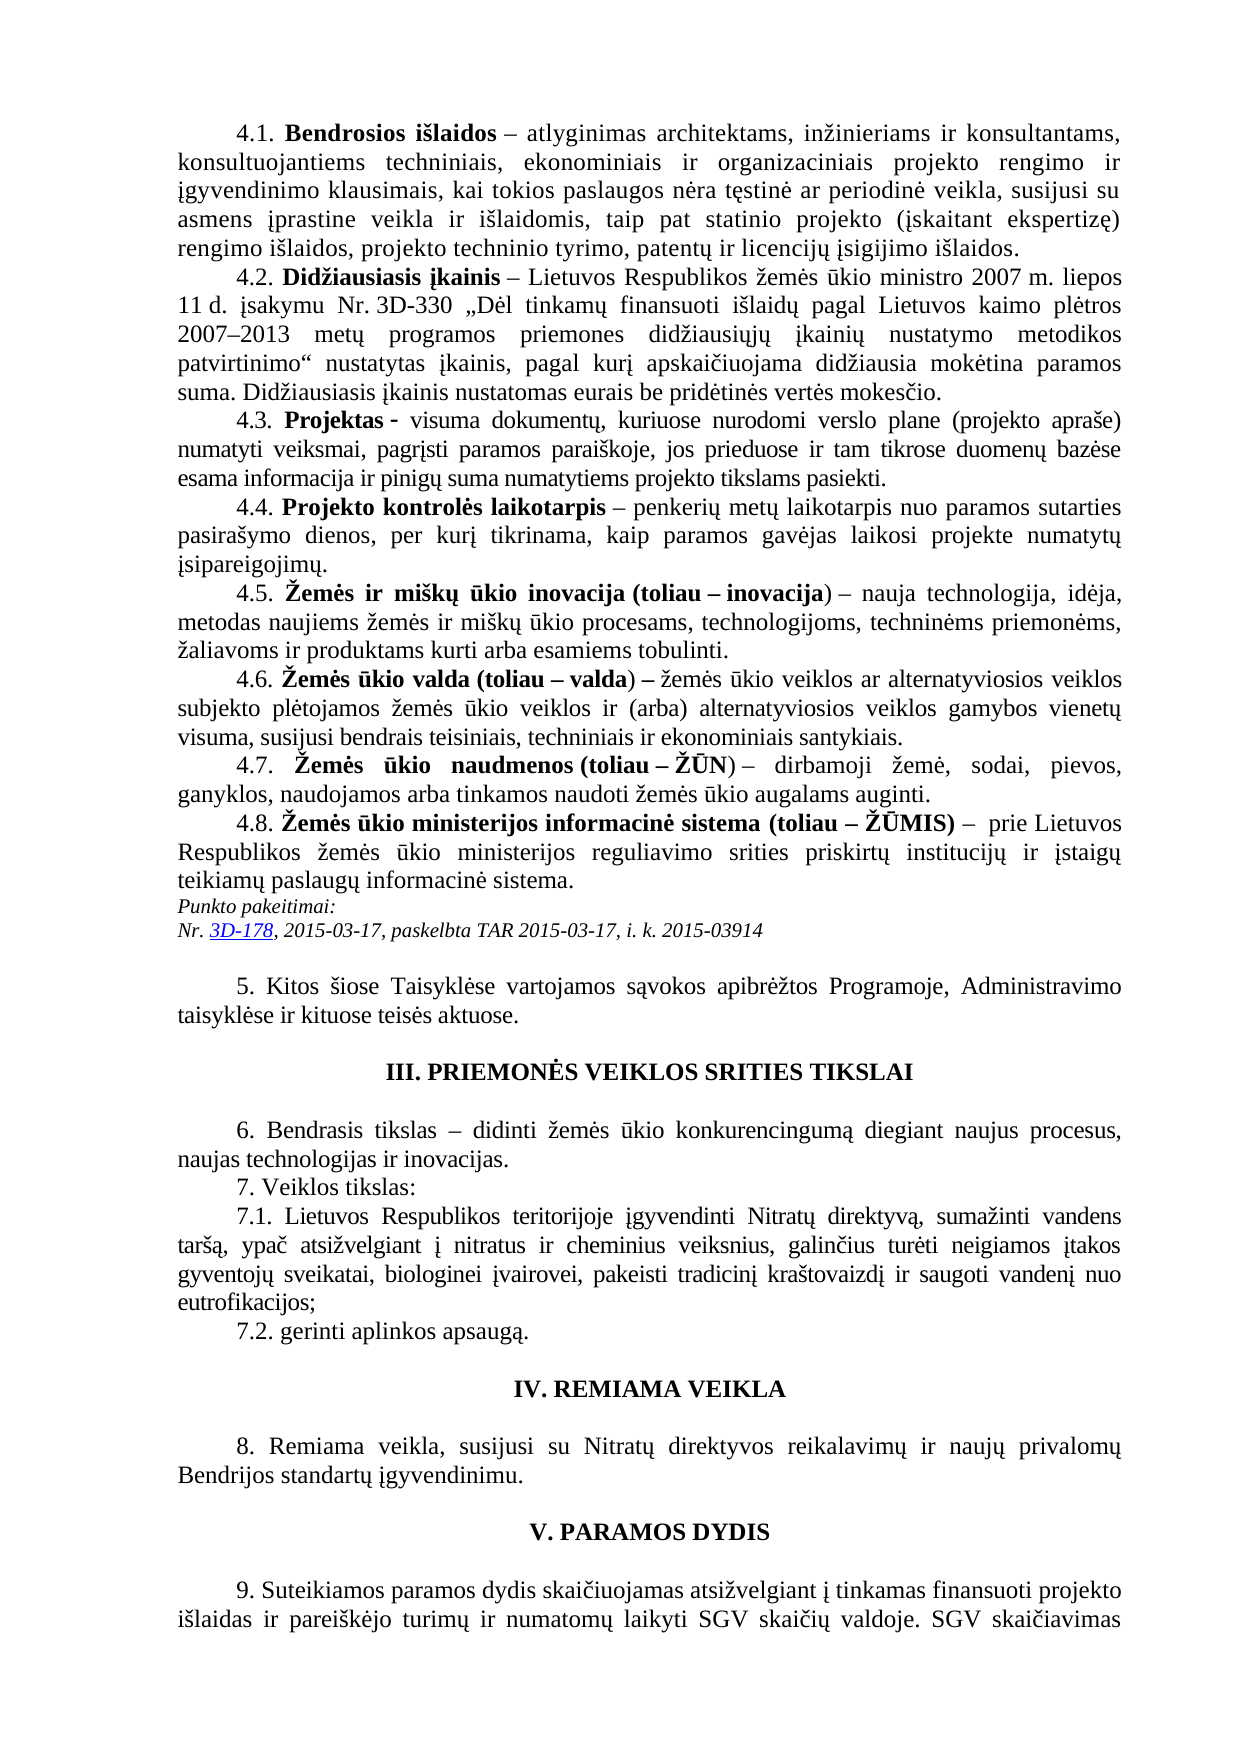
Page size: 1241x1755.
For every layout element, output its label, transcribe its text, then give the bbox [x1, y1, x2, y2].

text 9. Suteikiamos paramos dydis skaičiuojamas atsižvelgiant į tinkamas finansuoti projekto išlaidas ir pareiškėjo turimų ir numatomų laikyti SGV skaičių valdoje. SGV skaičiavimas [177, 1575, 1122, 1632]
text 7.2. gerinti aplinkos apsaugą. [177, 1316, 1122, 1345]
text 4.2. Didžiausiasis įkainis – Lietuvos Respublikos žemės ūkio ministro 2007 m. liepos 11 d. įsakymu Nr. 3D-330 „Dėl tinkamų finansuoti išlaidų pagal Lietuvos kaimo plėtros 2007–2013 metų programos priemones didžiausiųjų įkainių nustatymo metodikos patvirtinimo“ nustatytas įkainis, pagal kurį apskaičiuojama didžiausia mokėtina paramos suma. Didžiausiasis įkainis nustatomas eurais be pridėtinės vertės mokesčio. [177, 262, 1122, 406]
text Punkto pakeitimai: [177, 894, 1122, 918]
text IV. REMIAMA VEIKLA [177, 1374, 1122, 1402]
text 4.7. Žemės ūkio naudmenos (toliau – ŽŪN) – dirbamoji žemė, sodai, pievos, ganyklos, naudojamos arba tinkamos naudoti žemės ūkio augalams auginti. [177, 751, 1122, 808]
text 7. Veiklos tikslas: [177, 1172, 1122, 1201]
text 4.5. Žemės ir miškų ūkio inovacija (toliau – inovacija) – nauja technologija, idėja, metodas naujiems žemės ir miškų ūkio procesams, technologijoms, techninėms priemonėms, žaliavoms ir produktams kurti arba esamiems tobulinti. [177, 578, 1122, 664]
text Nr. 3D-178, 2015-03-17, paskelbta TAR 2015-03-17, i. k. 2015-03914 [177, 918, 1122, 942]
text III. PRIEMONĖS VEIKLOS SRITIES TIKSLAI [177, 1057, 1122, 1086]
text 6. Bendrasis tikslas – didinti žemės ūkio konkurencingumą diegiant naujus procesus, naujas technologijas ir inovacijas. [177, 1115, 1122, 1172]
text 4.8. Žemės ūkio ministerijos informacinė sistema (toliau – ŽŪMIS) – prie Lietuvos Respublikos žemės ūkio ministerijos reguliavimo srities priskirtų institucijų ir įstaigų teikiamų paslaugų informacinė sistema. [177, 808, 1122, 894]
text 5. Kitos šiose Taisyklėse vartojamos sąvokos apibrėžtos Programoje, Administravimo taisyklėse ir kituose teisės aktuose. [177, 971, 1122, 1029]
text 7.1. Lietuvos Respublikos teritorijoje įgyvendinti Nitratų direktyvą, sumažinti vandens taršą, ypač atsižvelgiant į nitratus ir cheminius veiksnius, galinčius turėti neigiamos įtakos gyventojų sveikatai, biologinei įvairovei, pakeisti tradicinį kraštovaizdį ir saugoti vandenį nuo eutrofikacijos; [177, 1201, 1122, 1316]
text 4.6. Žemės ūkio valda (toliau – valda) – žemės ūkio veiklos ar alternatyviosios veiklos subjekto plėtojamos žemės ūkio veiklos ir (arba) alternatyviosios veiklos gamybos vienetų visuma, susijusi bendrais teisiniais, techniniais ir ekonominiais santykiais. [177, 664, 1122, 751]
text 4.4. Projekto kontrolės laikotarpis – penkerių metų laikotarpis nuo paramos sutarties pasirašymo dienos, per kurį tikrinama, kaip paramos gavėjas laikosi projekte numatytų įsipareigojimų. [177, 492, 1122, 578]
text 4.3. Projektas  visuma dokumentų, kuriuose nurodomi verslo plane (projekto apraše) numatyti veiksmai, pagrįsti paramos paraiškoje, jos prieduose ir tam tikrose duomenų bazėse esama informacija ir pinigų suma numatytiems projekto tikslams pasiekti. [177, 406, 1122, 492]
text 4.1. Bendrosios išlaidos – atlyginimas architektams, inžinieriams ir konsultantams, konsultuojantiems techniniais, ekonominiais ir organizaciniais projekto rengimo ir įgyvendinimo klausimais, kai tokios paslaugos nėra tęstinė ar periodinė veikla, susijusi su asmens įprastine veikla ir išlaidomis, taip pat statinio projekto (įskaitant ekspertizę) rengimo išlaidos, projekto techninio tyrimo, patentų ir licencijų įsigijimo išlaidos. [177, 118, 1122, 262]
text 8. Remiama veikla, susijusi su Nitratų direktyvos reikalavimų ir naujų privalomų Bendrijos standartų įgyvendinimu. [177, 1431, 1122, 1489]
text V. PARAMOS DYDIS [177, 1517, 1122, 1546]
